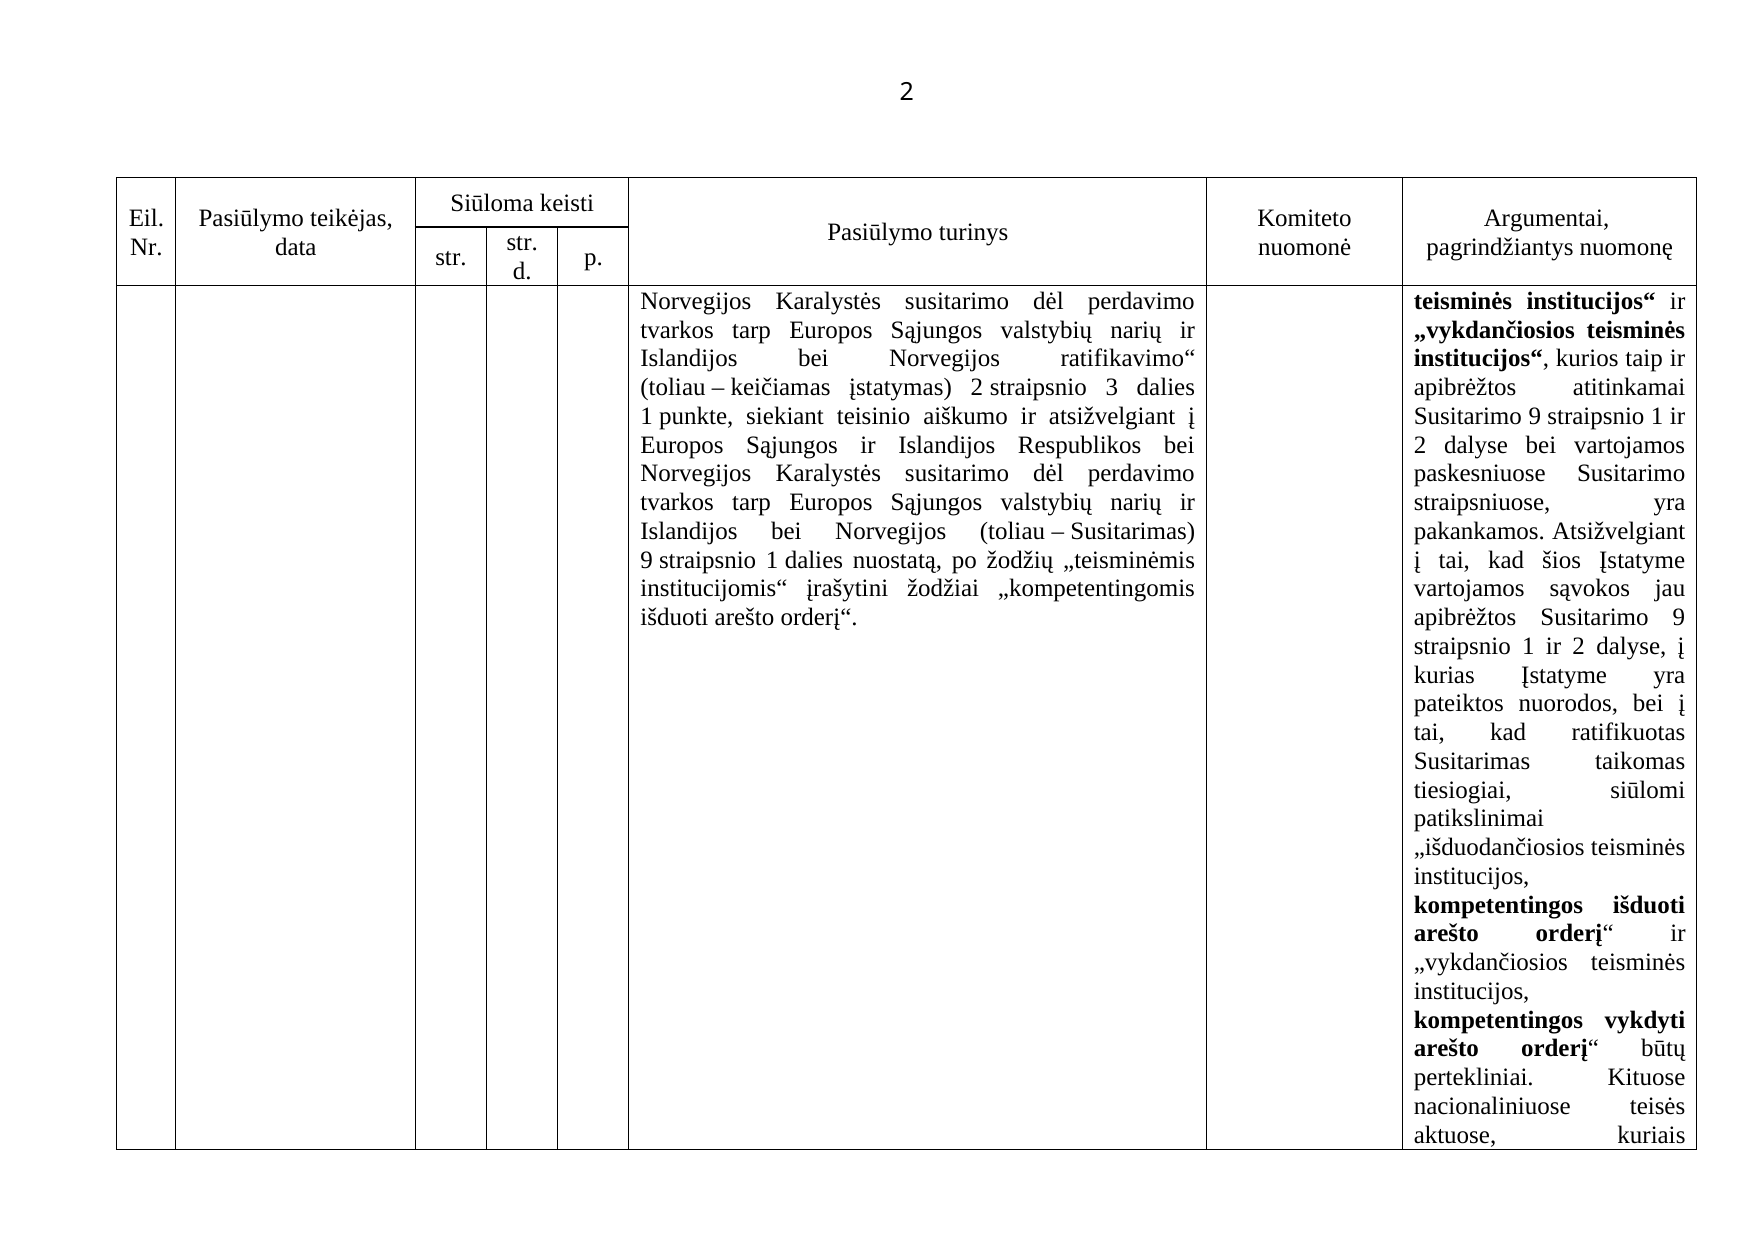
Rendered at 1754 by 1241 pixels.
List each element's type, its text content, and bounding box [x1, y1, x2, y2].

table_cell [1207, 286, 1402, 1148]
table_cell str. [416, 228, 486, 285]
table_cell [487, 286, 557, 1148]
table_header Komiteto nuomonė [1207, 178, 1402, 285]
table_cell str. d. [487, 228, 557, 285]
table_header Eil. Nr. [117, 178, 175, 285]
table_cell p. [558, 228, 628, 285]
table_header Pasiūlymo turinys [629, 178, 1206, 285]
table_cell Norvegijos Karalystės susitarimo dėl perdavimo tvarkos tarp Europos Sąjungos valstybių narių ir Islandijos bei Norvegijos ratifikavimo“ (toliau – keičiamas įstatymas) 2 straipsnio 3 dalies 1 punkte, siekiant teisinio aiškumo ir atsižvelgiant į Europos Sąjungos ir Islandijos Respublikos bei Norvegijos Karalystės susitarimo dėl perdavimo tvarkos tarp Europos Sąjungos valstybių narių ir Islandijos bei Norvegijos (toliau – Susitarimas) 9 straipsnio 1 dalies nuostatą, po žodžių „teisminėmis institucijomis“ įrašytini žodžiai „kompetentingomis išduoti arešto orderį“. [629, 286, 1206, 1148]
table_cell [558, 286, 628, 1148]
table_header Argumentai, pagrindžiantys nuomonę [1403, 178, 1696, 285]
table_header Pasiūlymo teikėjas, data [176, 178, 415, 285]
table_cell teisminės institucijos“ ir „vykdančiosios teisminės institucijos“, kurios taip ir apibrėžtos atitinkamai Susitarimo 9 straipsnio 1 ir 2 dalyse bei vartojamos paskesniuose Susitarimo straipsniuose, yra pakankamos. Atsižvelgiant į tai, kad šios Įstatyme vartojamos sąvokos jau apibrėžtos Susitarimo 9 straipsnio 1 ir 2 dalyse, į kurias Įstatyme yra pateiktos nuorodos, bei į tai, kad ratifikuotas Susitarimas taikomas tiesiogiai, siūlomi patikslinimai „išduodančiosios teisminės institucijos, kompetentingos išduoti arešto orderį“ ir „vykdančiosios teisminės institucijos, kompetentingos vykdyti arešto orderį“ būtų pertekliniai. Kituose nacionaliniuose teisės aktuose, kuriais [1403, 286, 1696, 1148]
table_header Siūloma keisti [416, 178, 628, 226]
table_cell [176, 286, 415, 1148]
table_cell [416, 286, 486, 1148]
table_cell [117, 286, 175, 1148]
